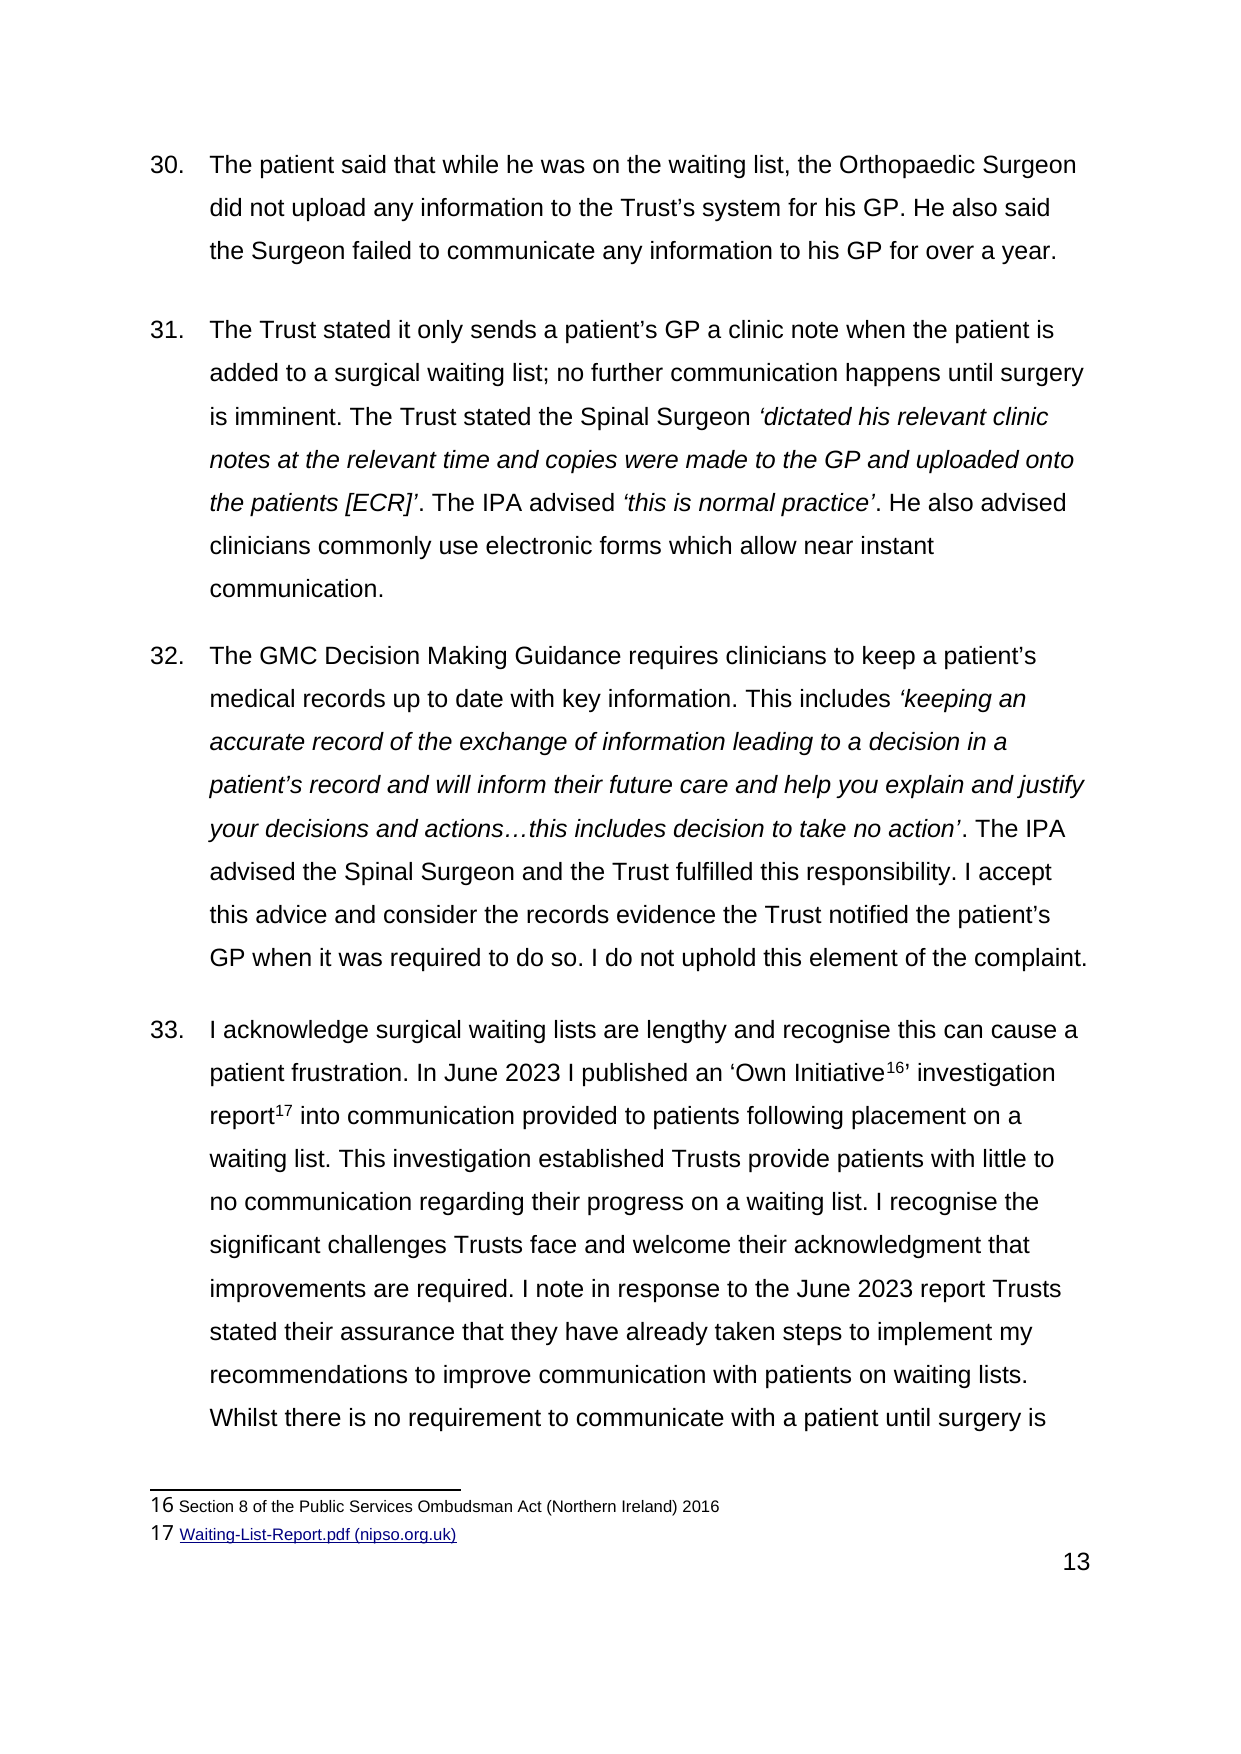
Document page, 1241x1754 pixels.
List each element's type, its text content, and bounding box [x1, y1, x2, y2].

list Waiting-List-Report.pdf (nipso.org.uk) [150, 1518, 1090, 1547]
list The GMC Decision Making Guidance requires clinicians to keep a patient’s medical records up to date with key information. This includes ‘keeping an accurate record of the exchange of information leading to a decision in a patient’s record and will inform their future care and help you explain and justify your decisions and actions…this includes decision to take no action’. The IPA advised the Spinal Surgeon and the Trust fulfilled this responsibility. I accept this advice and consider the records evidence the Trust notified the patient’s GP when it was required to do so. I do not uphold this element of the complaint. [150, 641, 1090, 972]
list The patient said that while he was on the waiting list, the Orthopaedic Surgeon did not upload any information to the Trust’s system for his GP. He also said the Surgeon failed to communicate any information to his GP for over a year. [150, 150, 1090, 265]
list I acknowledge surgical waiting lists are lengthy and recognise this can cause a patient frustration. In June 2023 I published an ‘Own Initiative’ investigation report into communication provided to patients following placement on a waiting list. This investigation established Trusts provide patients with little to no communication regarding their progress on a waiting list. I recognise the significant challenges Trusts face and welcome their acknowledgment that improvements are required. I note in response to the June 2023 report Trusts stated their assurance that they have already taken steps to implement my recommendations to improve communication with patients on waiting lists. Whilst there is no requirement to communicate with a patient until surgery is [150, 1015, 1090, 1432]
list The Trust stated it only sends a patient’s GP a clinic note when the patient is added to a surgical waiting list; no further communication happens until surgery is imminent. The Trust stated the Spinal Surgeon ‘dictated his relevant clinic notes at the relevant time and copies were made to the GP and uploaded onto the patients [ECR]’. The IPA advised ‘this is normal practice’. He also advised clinicians commonly use electronic forms which allow near instant communication. [150, 315, 1090, 603]
list Section 8 of the Public Services Ombudsman Act (Northern Ireland) 2016 [150, 1490, 1090, 1518]
